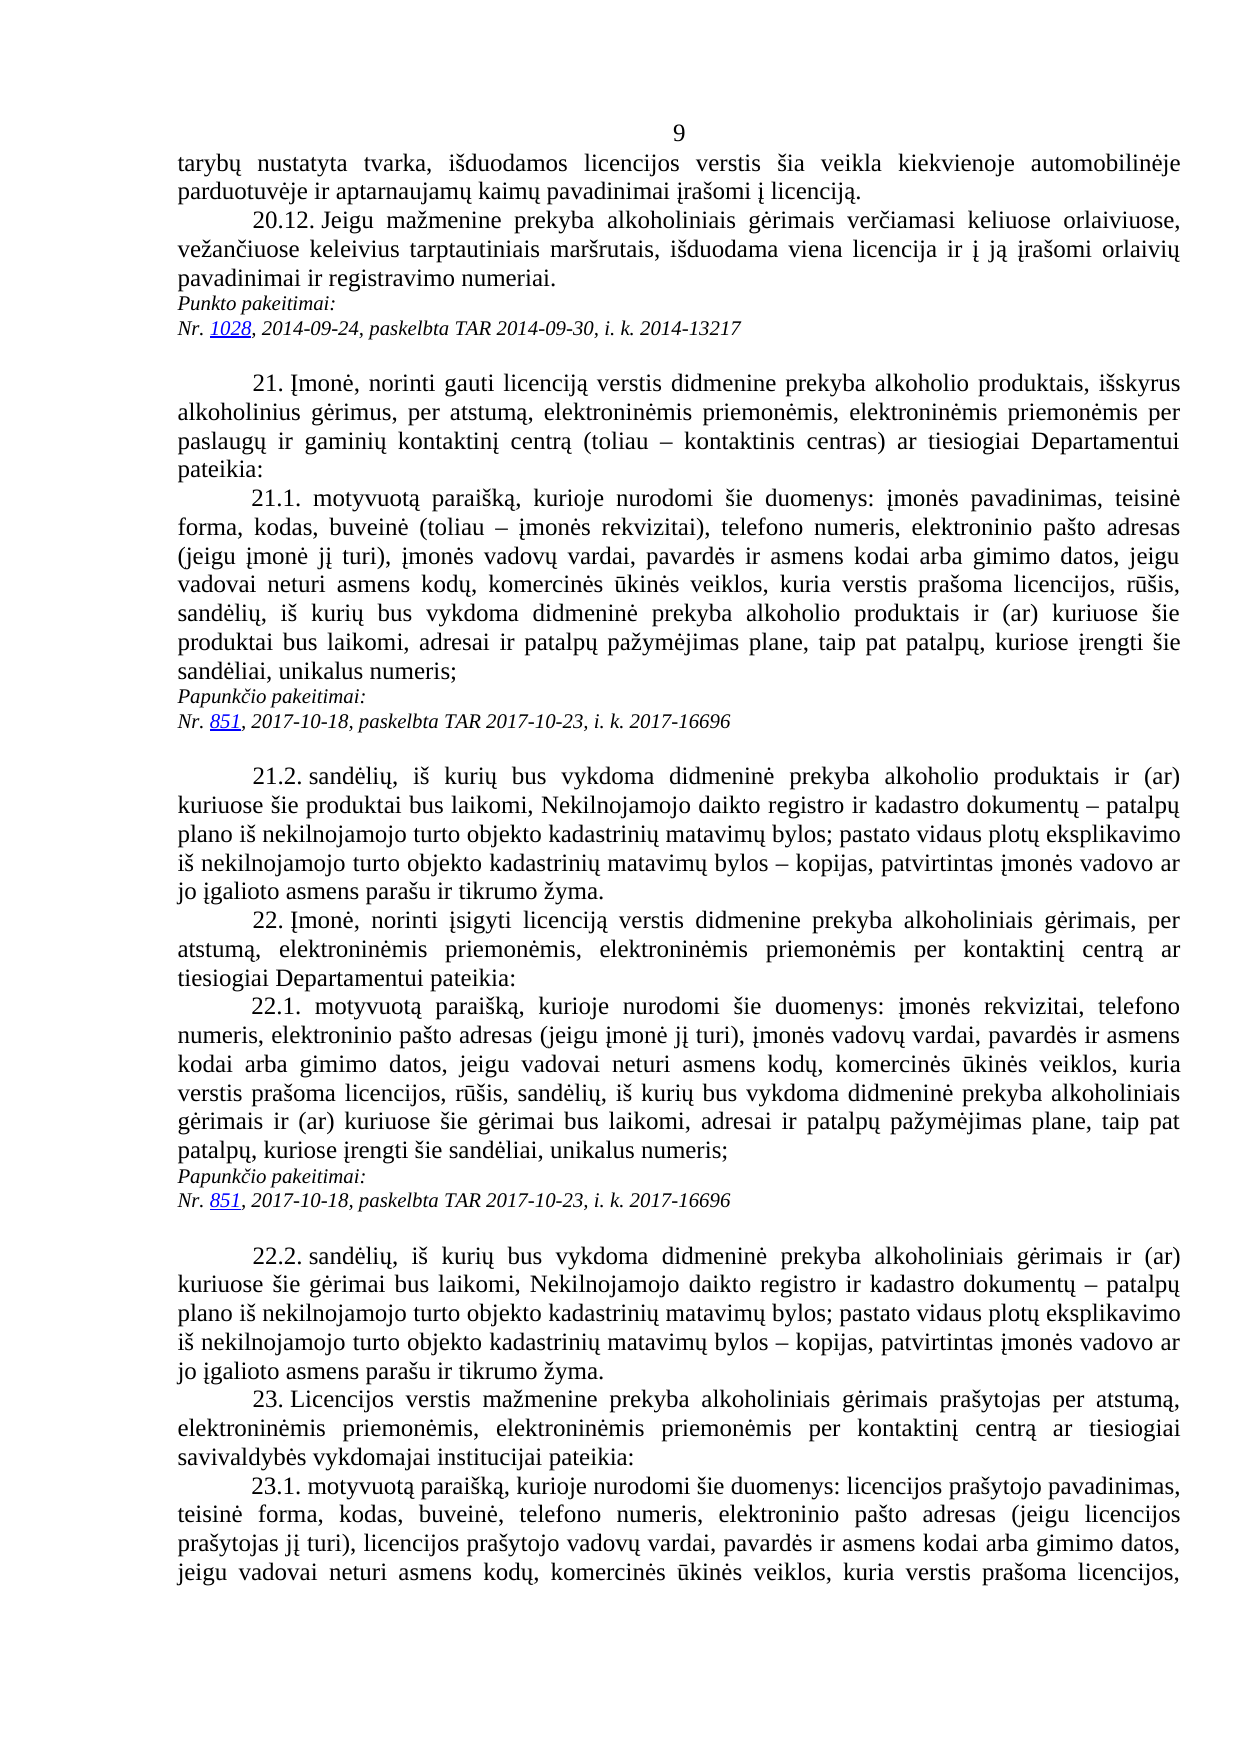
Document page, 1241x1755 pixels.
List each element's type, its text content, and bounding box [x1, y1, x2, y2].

text tarybų nustatyta tvarka, išduodamos licencijos verstis šia veikla kiekvienoje automobilinėje parduotuvėje ir aptarnaujamų kaimų pavadinimai įrašomi į licenciją. [177, 148, 1181, 205]
text 22. Įmonė, norinti įsigyti licenciją verstis didmenine prekyba alkoholiniais gėrimais, per atstumą, elektroninėmis priemonėmis, elektroninėmis priemonėmis per kontaktinį centrą ar tiesiogiai Departamentui pateikia: [177, 905, 1181, 991]
text Punkto pakeitimai: [177, 291, 1181, 315]
text Papunkčio pakeitimai: [177, 1164, 1181, 1188]
text 22.2. sandėlių, iš kurių bus vykdoma didmeninė prekyba alkoholiniais gėrimais ir (ar) kuriuose šie gėrimai bus laikomi, Nekilnojamojo daikto registro ir kadastro dokumentų – patalpų plano iš nekilnojamojo turto objekto kadastrinių matavimų bylos; pastato vidaus plotų eksplikavimo iš nekilnojamojo turto objekto kadastrinių matavimų bylos – kopijas, patvirtintas įmonės vadovo ar jo įgalioto asmens parašu ir tikrumo žyma. [177, 1241, 1181, 1384]
text 21.1. motyvuotą paraišką, kurioje nurodomi šie duomenys: įmonės pavadinimas, teisinė forma, kodas, buveinė (toliau – įmonės rekvizitai), telefono numeris, elektroninio pašto adresas (jeigu įmonė jį turi), įmonės vadovų vardai, pavardės ir asmens kodai arba gimimo datos, jeigu vadovai neturi asmens kodų, komercinės ūkinės veiklos, kuria verstis prašoma licencijos, rūšis, sandėlių, iš kurių bus vykdoma didmeninė prekyba alkoholio produktais ir (ar) kuriuose šie produktai bus laikomi, adresai ir patalpų pažymėjimas plane, taip pat patalpų, kuriose įrengti šie sandėliai, unikalus numeris; [177, 483, 1181, 684]
text 23.1. motyvuotą paraišką, kurioje nurodomi šie duomenys: licencijos prašytojo pavadinimas, teisinė forma, kodas, buveinė, telefono numeris, elektroninio pašto adresas (jeigu licencijos prašytojas jį turi), licencijos prašytojo vadovų vardai, pavardės ir asmens kodai arba gimimo datos, jeigu vadovai neturi asmens kodų, komercinės ūkinės veiklos, kuria verstis prašoma licencijos, [177, 1471, 1181, 1586]
text Nr. 851, 2017-10-18, paskelbta TAR 2017-10-23, i. k. 2017-16696 [177, 708, 1181, 733]
text 21. Įmonė, norinti gauti licenciją verstis didmenine prekyba alkoholio produktais, išskyrus alkoholinius gėrimus, per atstumą, elektroninėmis priemonėmis, elektroninėmis priemonėmis per paslaugų ir gaminių kontaktinį centrą (toliau – kontaktinis centras) ar tiesiogiai Departamentui pateikia: [177, 368, 1181, 483]
text Nr. 1028, 2014-09-24, paskelbta TAR 2014-09-30, i. k. 2014-13217 [177, 315, 1181, 339]
text 21.2. sandėlių, iš kurių bus vykdoma didmeninė prekyba alkoholio produktais ir (ar) kuriuose šie produktai bus laikomi, Nekilnojamojo daikto registro ir kadastro dokumentų – patalpų plano iš nekilnojamojo turto objekto kadastrinių matavimų bylos; pastato vidaus plotų eksplikavimo iš nekilnojamojo turto objekto kadastrinių matavimų bylos – kopijas, patvirtintas įmonės vadovo ar jo įgalioto asmens parašu ir tikrumo žyma. [177, 761, 1181, 905]
text 22.1. motyvuotą paraišką, kurioje nurodomi šie duomenys: įmonės rekvizitai, telefono numeris, elektroninio pašto adresas (jeigu įmonė jį turi), įmonės vadovų vardai, pavardės ir asmens kodai arba gimimo datos, jeigu vadovai neturi asmens kodų, komercinės ūkinės veiklos, kuria verstis prašoma licencijos, rūšis, sandėlių, iš kurių bus vykdoma didmeninė prekyba alkoholiniais gėrimais ir (ar) kuriuose šie gėrimai bus laikomi, adresai ir patalpų pažymėjimas plane, taip pat patalpų, kuriose įrengti šie sandėliai, unikalus numeris; [177, 991, 1181, 1164]
text 23. Licencijos verstis mažmenine prekyba alkoholiniais gėrimais prašytojas per atstumą, elektroninėmis priemonėmis, elektroninėmis priemonėmis per kontaktinį centrą ar tiesiogiai savivaldybės vykdomajai institucijai pateikia: [177, 1384, 1181, 1471]
text Papunkčio pakeitimai: [177, 684, 1181, 708]
text Nr. 851, 2017-10-18, paskelbta TAR 2017-10-23, i. k. 2017-16696 [177, 1188, 1181, 1212]
text 20.12. Jeigu mažmenine prekyba alkoholiniais gėrimais verčiamasi keliuose orlaiviuose, vežančiuose keleivius tarptautiniais maršrutais, išduodama viena licencija ir į ją įrašomi orlaivių pavadinimai ir registravimo numeriai. [177, 205, 1181, 291]
